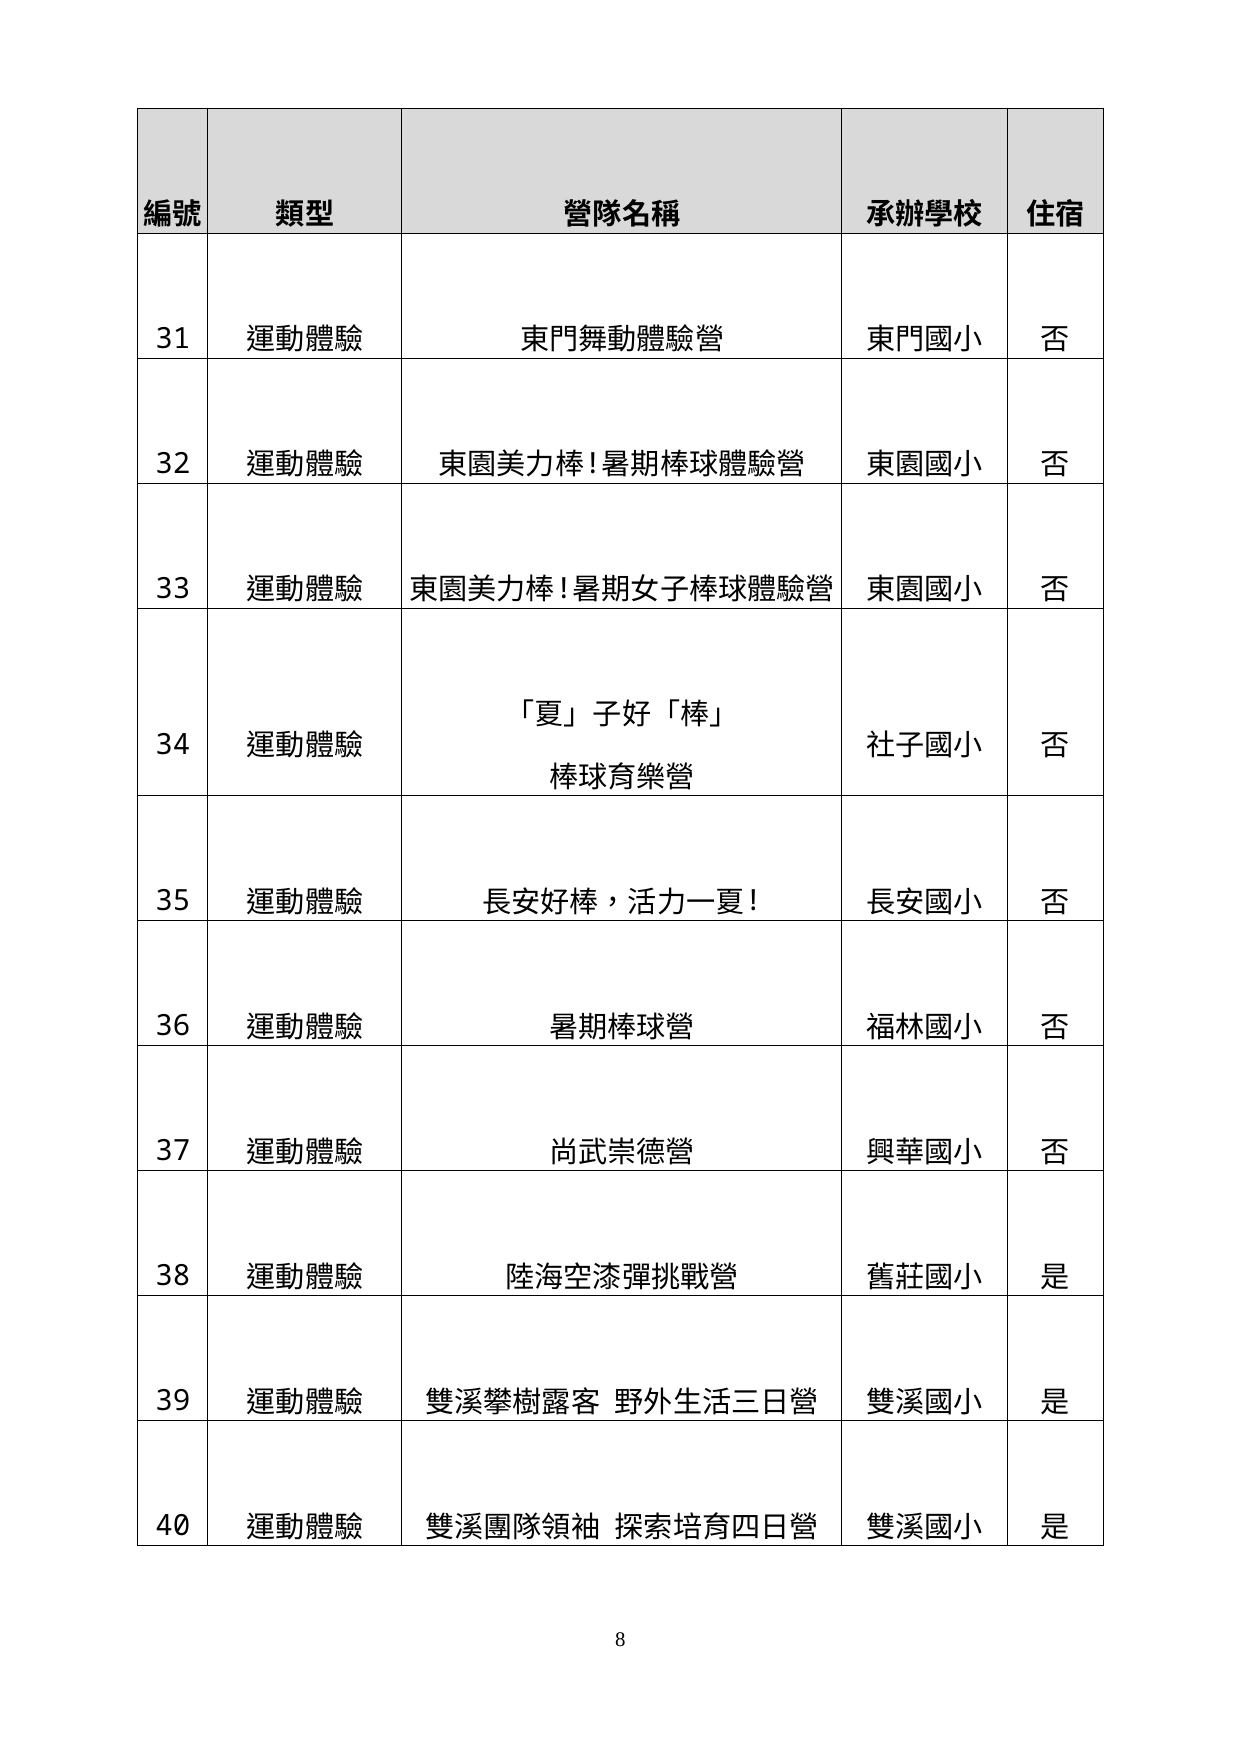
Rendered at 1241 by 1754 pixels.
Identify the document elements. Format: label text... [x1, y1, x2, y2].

table_cell 31 [138, 234, 207, 358]
table_cell 東門舞動體驗營 [402, 234, 841, 358]
table_cell 運動體驗 [208, 1046, 401, 1170]
table_cell 暑期棒球營 [402, 921, 841, 1045]
table_cell 舊莊國小 [842, 1171, 1007, 1295]
table_cell 福林國小 [842, 921, 1007, 1045]
table_header 住宿 [1008, 109, 1103, 233]
table_cell 否 [1008, 609, 1103, 795]
table_cell 運動體驗 [208, 609, 401, 795]
table_cell 陸海空漆彈挑戰營 [402, 1171, 841, 1295]
table_cell 尚武崇德營 [402, 1046, 841, 1170]
table_cell 東園國小 [842, 359, 1007, 483]
table_header 承辦學校 [842, 109, 1007, 233]
table_cell 運動體驗 [208, 1171, 401, 1295]
table_cell 東園國小 [842, 484, 1007, 608]
table_cell 運動體驗 [208, 921, 401, 1045]
table_cell 39 [138, 1296, 207, 1420]
table_cell 34 [138, 609, 207, 795]
table_cell 否 [1008, 359, 1103, 483]
table_cell 長安好棒，活力一夏! [402, 796, 841, 920]
table_cell 32 [138, 359, 207, 483]
table_cell 運動體驗 [208, 1421, 401, 1545]
table_cell 是 [1008, 1296, 1103, 1420]
table_cell 雙溪團隊領袖 探索培育四日營 [402, 1421, 841, 1545]
table_cell 長安國小 [842, 796, 1007, 920]
table_cell 運動體驗 [208, 796, 401, 920]
table_header 營隊名稱 [402, 109, 841, 233]
table_cell 社子國小 [842, 609, 1007, 795]
table_cell 38 [138, 1171, 207, 1295]
table_header 類型 [208, 109, 401, 233]
table_cell 36 [138, 921, 207, 1045]
table_cell 33 [138, 484, 207, 608]
table_cell 是 [1008, 1421, 1103, 1545]
table_cell 東園美力棒!暑期女子棒球體驗營 [402, 484, 841, 608]
table_cell 運動體驗 [208, 1296, 401, 1420]
table_cell 35 [138, 796, 207, 920]
table_header 編號 [138, 109, 207, 233]
table_cell 運動體驗 [208, 484, 401, 608]
table_cell 東園美力棒!暑期棒球體驗營 [402, 359, 841, 483]
table_cell 運動體驗 [208, 359, 401, 483]
table_cell 是 [1008, 1171, 1103, 1295]
table_cell 「夏」子好「棒」 棒球育樂營 [402, 609, 841, 795]
table_cell 興華國小 [842, 1046, 1007, 1170]
table_cell 否 [1008, 484, 1103, 608]
table_cell 雙溪攀樹露客 野外生活三日營 [402, 1296, 841, 1420]
table_cell 運動體驗 [208, 234, 401, 358]
table_cell 雙溪國小 [842, 1421, 1007, 1545]
table_cell 雙溪國小 [842, 1296, 1007, 1420]
table_cell 40 [138, 1421, 207, 1545]
table_cell 否 [1008, 921, 1103, 1045]
table_cell 37 [138, 1046, 207, 1170]
table_cell 否 [1008, 1046, 1103, 1170]
table_cell 否 [1008, 234, 1103, 358]
table_cell 東門國小 [842, 234, 1007, 358]
table_cell 否 [1008, 796, 1103, 920]
